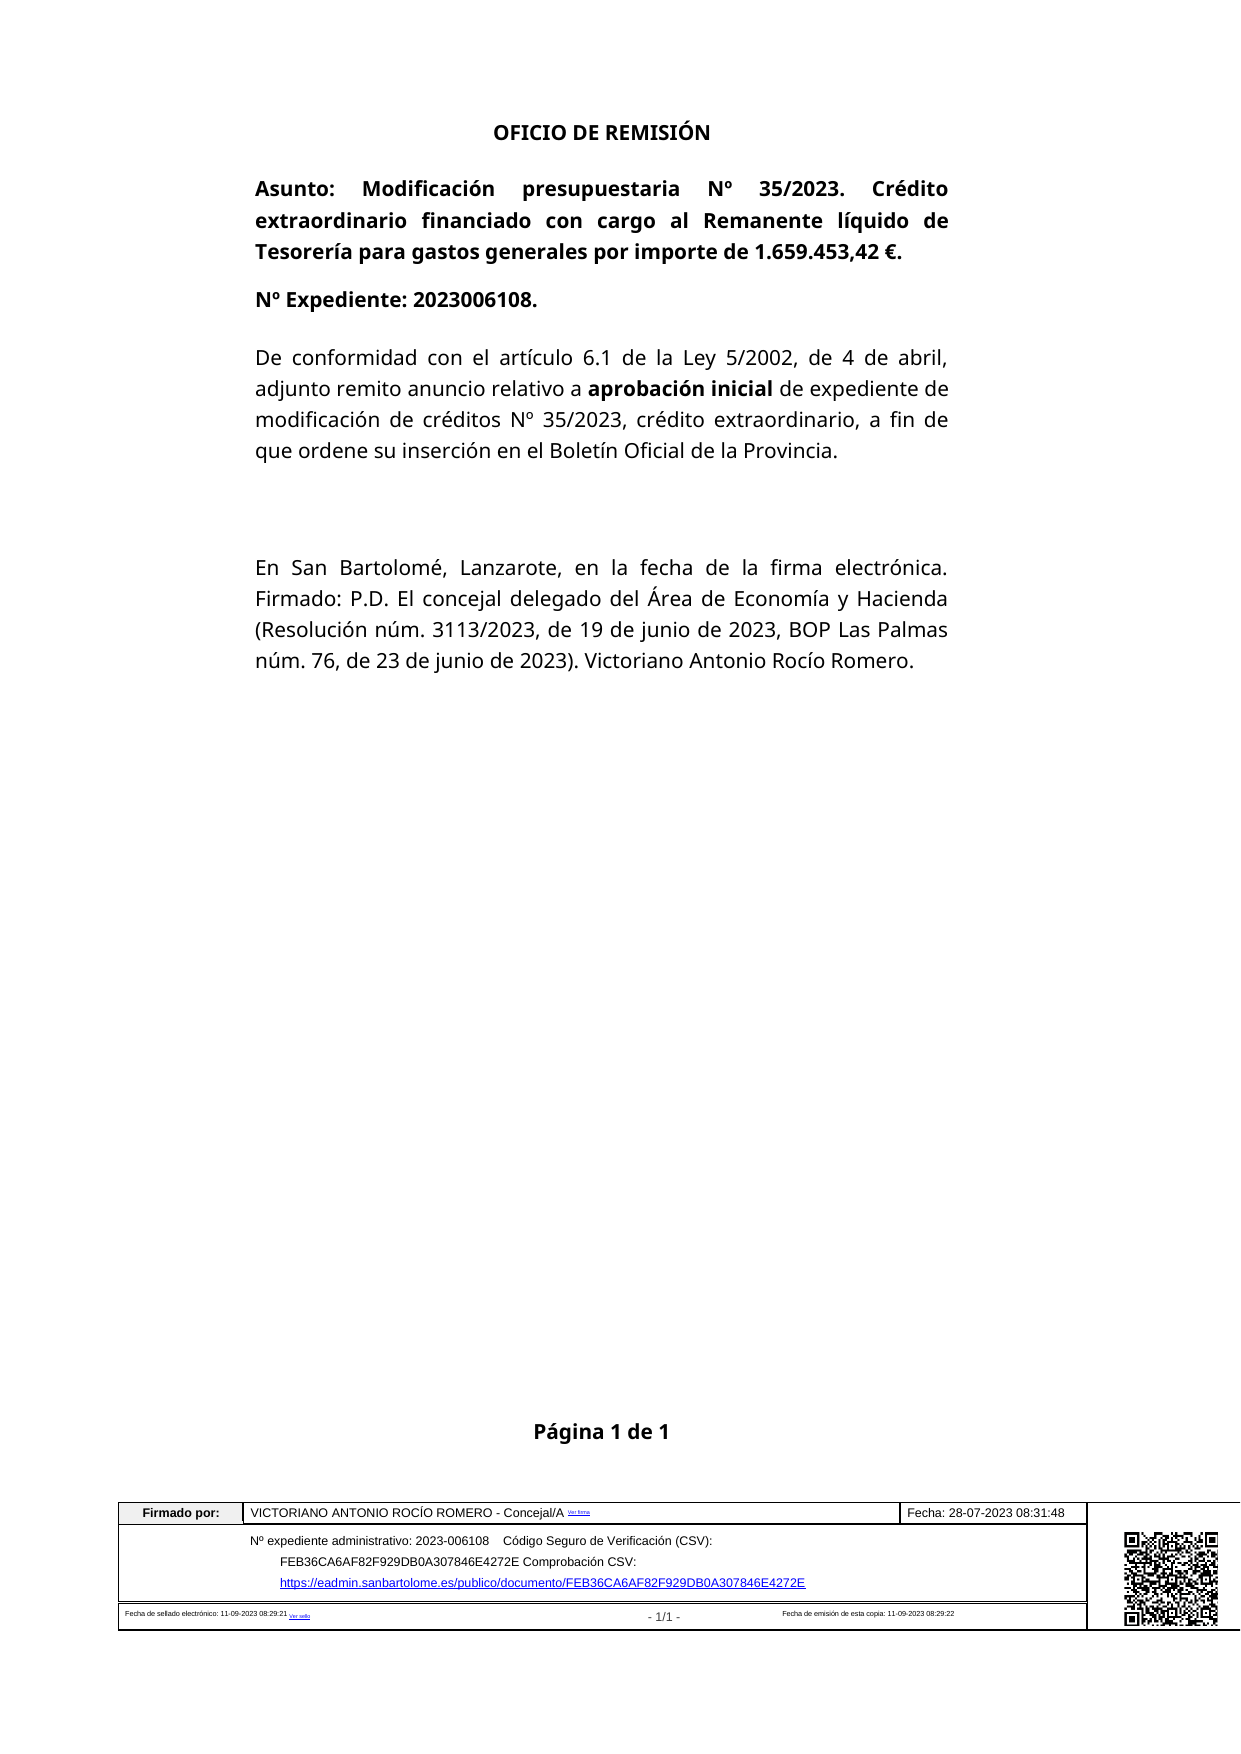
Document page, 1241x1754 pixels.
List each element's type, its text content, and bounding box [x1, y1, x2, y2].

table_header Fecha: 28-07-2023 08:31:48 [901, 1503, 1086, 1523]
table_cell Nº expediente administrativo: 2023-006108 Código Seguro de Verificación (CSV): FEB36CA6AF82F929DB0A307846E4272E Comprobación CSV: https://eadmin.sanbartolome.es/publico/documento/FEB36CA6AF82F929DB0A307846E4272E [119, 1525, 1086, 1601]
text En San Bartolomé, Lanzarote, en la fecha de la firma electrónica. Firmado: P.D. El concejal delegado del Área de Economía y Hacienda (Resolución núm. 3113/2023, de 19 de junio de 2023, BOP Las Palmas núm. 76, de 23 de junio de 2023). Victoriano Antonio Rocío Romero. [255, 553, 949, 675]
text Asunto: Modificación presupuestaria Nº 35/2023. Crédito extraordinario financiado con cargo al Remanente líquido de Tesorería para gastos generales por importe de 1.659.453,42 €. [255, 174, 949, 266]
table_cell Fecha de sellado electrónico: 11-09-2023 08:29:21 Ver sello - 1/1 - Fecha de emisión de esta copia: 11-09-2023 08:29:22 [119, 1604, 1086, 1629]
table_header VICTORIANO ANTONIO ROCÍO ROMERO - Concejal/A Ver firma [244, 1503, 899, 1523]
text Página 1 de 1 [118, 1417, 1085, 1446]
text Nº Expediente: 2023006108. [255, 286, 1122, 314]
table_header [1088, 1503, 1240, 1629]
text De conformidad con el artículo 6.1 de la Ley 5/2002, de 4 de abril, adjunto remito anuncio relativo a aprobación inicial de expediente de modificación de créditos Nº 35/2023, crédito extraordinario, a fin de que ordene su inserción en el Boletín Oficial de la Provincia. [255, 343, 949, 465]
text OFICIO DE REMISIÓN [118, 118, 1086, 147]
table_header Firmado por: [119, 1503, 242, 1521]
